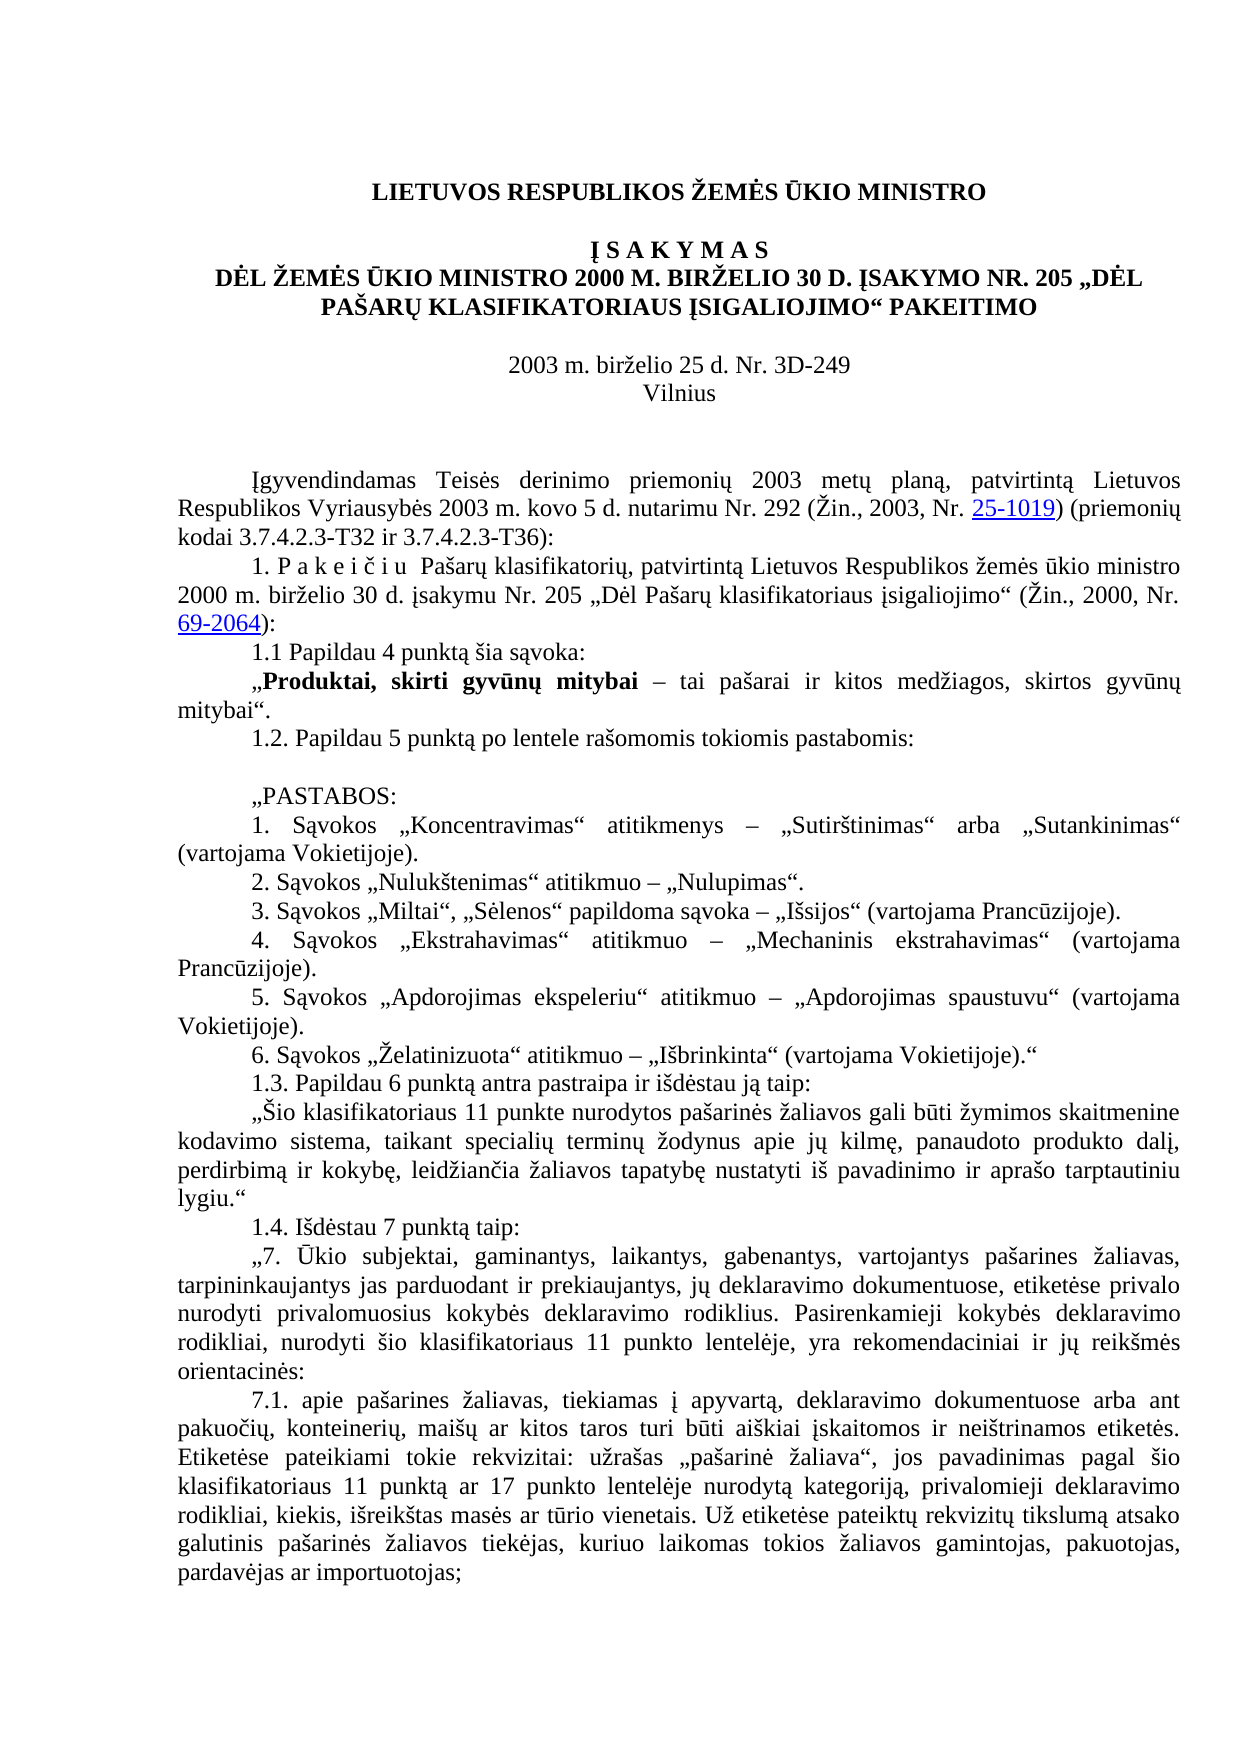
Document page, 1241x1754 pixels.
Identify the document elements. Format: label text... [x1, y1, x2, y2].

text LIETUVOS RESPUBLIKOS ŽEMĖS ŪKIO MINISTRO [177, 177, 1181, 206]
text 5. Sąvokos „Apdorojimas ekspeleriu“ atitikmuo – „Apdorojimas spaustuvu“ (vartojama Vokietijoje). [177, 982, 1181, 1040]
text Į S A K Y M A S [177, 235, 1181, 263]
text Įgyvendindamas Teisės derinimo priemonių 2003 metų planą, patvirtintą Lietuvos Respublikos Vyriausybės 2003 m. kovo 5 d. nutarimu Nr. 292 (Žin., 2003, Nr. 25-1019) (priemonių kodai 3.7.4.2.3-T32 ir 3.7.4.2.3-T36): [177, 465, 1181, 551]
text 1.3. Papildau 6 punktą antra pastraipa ir išdėstau ją taip: [177, 1068, 1181, 1097]
text „PASTABOS: [177, 781, 1181, 810]
text 1. Pakeičiu Pašarų klasifikatorių, patvirtintą Lietuvos Respublikos žemės ūkio ministro 2000 m. birželio 30 d. įsakymu Nr. 205 „Dėl Pašarų klasifikatoriaus įsigaliojimo“ (Žin., 2000, Nr. 69-2064): [177, 551, 1181, 637]
text 1.4. Išdėstau 7 punktą taip: [177, 1212, 1181, 1241]
text 3. Sąvokos „Miltai“, „Sėlenos“ papildoma sąvoka – „Išsijos“ (vartojama Prancūzijoje). [177, 896, 1181, 925]
text 2. Sąvokos „Nulukštenimas“ atitikmuo – „Nulupimas“. [177, 867, 1181, 896]
text 1.2. Papildau 5 punktą po lentele rašomomis tokiomis pastabomis: [177, 723, 1181, 752]
text 2003 m. birželio 25 d. Nr. 3D-249 [177, 350, 1181, 378]
text DĖL ŽEMĖS ŪKIO MINISTRO 2000 M. BIRŽELIO 30 D. ĮSAKYMO NR. 205 „DĖL PAŠARŲ KLASIFIKATORIAUS ĮSIGALIOJIMO“ PAKEITIMO [177, 263, 1181, 321]
text 4. Sąvokos „Ekstrahavimas“ atitikmuo – „Mechaninis ekstrahavimas“ (vartojama Prancūzijoje). [177, 925, 1181, 982]
text 1.1 Papildau 4 punktą šia sąvoka: [177, 637, 1181, 666]
text 7.1. apie pašarines žaliavas, tiekiamas į apyvartą, deklaravimo dokumentuose arba ant pakuočių, konteinerių, maišų ar kitos taros turi būti aiškiai įskaitomos ir neištrinamos etiketės. Etiketėse pateikiami tokie rekvizitai: užrašas „pašarinė žaliava“, jos pavadinimas pagal šio klasifikatoriaus 11 punktą ar 17 punkto lentelėje nurodytą kategoriją, privalomieji deklaravimo rodikliai, kiekis, išreikštas masės ar tūrio vienetais. Už etiketėse pateiktų rekvizitų tikslumą atsako galutinis pašarinės žaliavos tiekėjas, kuriuo laikomas tokios žaliavos gamintojas, pakuotojas, pardavėjas ar importuotojas; [177, 1385, 1181, 1586]
text „Šio klasifikatoriaus 11 punkte nurodytos pašarinės žaliavos gali būti žymimos skaitmenine kodavimo sistema, taikant specialių terminų žodynus apie jų kilmę, panaudoto produkto dalį, perdirbimą ir kokybę, leidžiančia žaliavos tapatybę nustatyti iš pavadinimo ir aprašo tarptautiniu lygiu.“ [177, 1097, 1181, 1212]
text 6. Sąvokos „Želatinizuota“ atitikmuo – „Išbrinkinta“ (vartojama Vokietijoje).“ [177, 1040, 1181, 1068]
text Vilnius [177, 378, 1181, 407]
text „Produktai, skirti gyvūnų mitybai – tai pašarai ir kitos medžiagos, skirtos gyvūnų mitybai“. [177, 666, 1181, 723]
text 1. Sąvokos „Koncentravimas“ atitikmenys – „Sutirštinimas“ arba „Sutankinimas“ (vartojama Vokietijoje). [177, 810, 1181, 867]
text „7. Ūkio subjektai, gaminantys, laikantys, gabenantys, vartojantys pašarines žaliavas, tarpininkaujantys jas parduodant ir prekiaujantys, jų deklaravimo dokumentuose, etiketėse privalo nurodyti privalomuosius kokybės deklaravimo rodiklius. Pasirenkamieji kokybės deklaravimo rodikliai, nurodyti šio klasifikatoriaus 11 punkto lentelėje, yra rekomendaciniai ir jų reikšmės orientacinės: [177, 1241, 1181, 1385]
